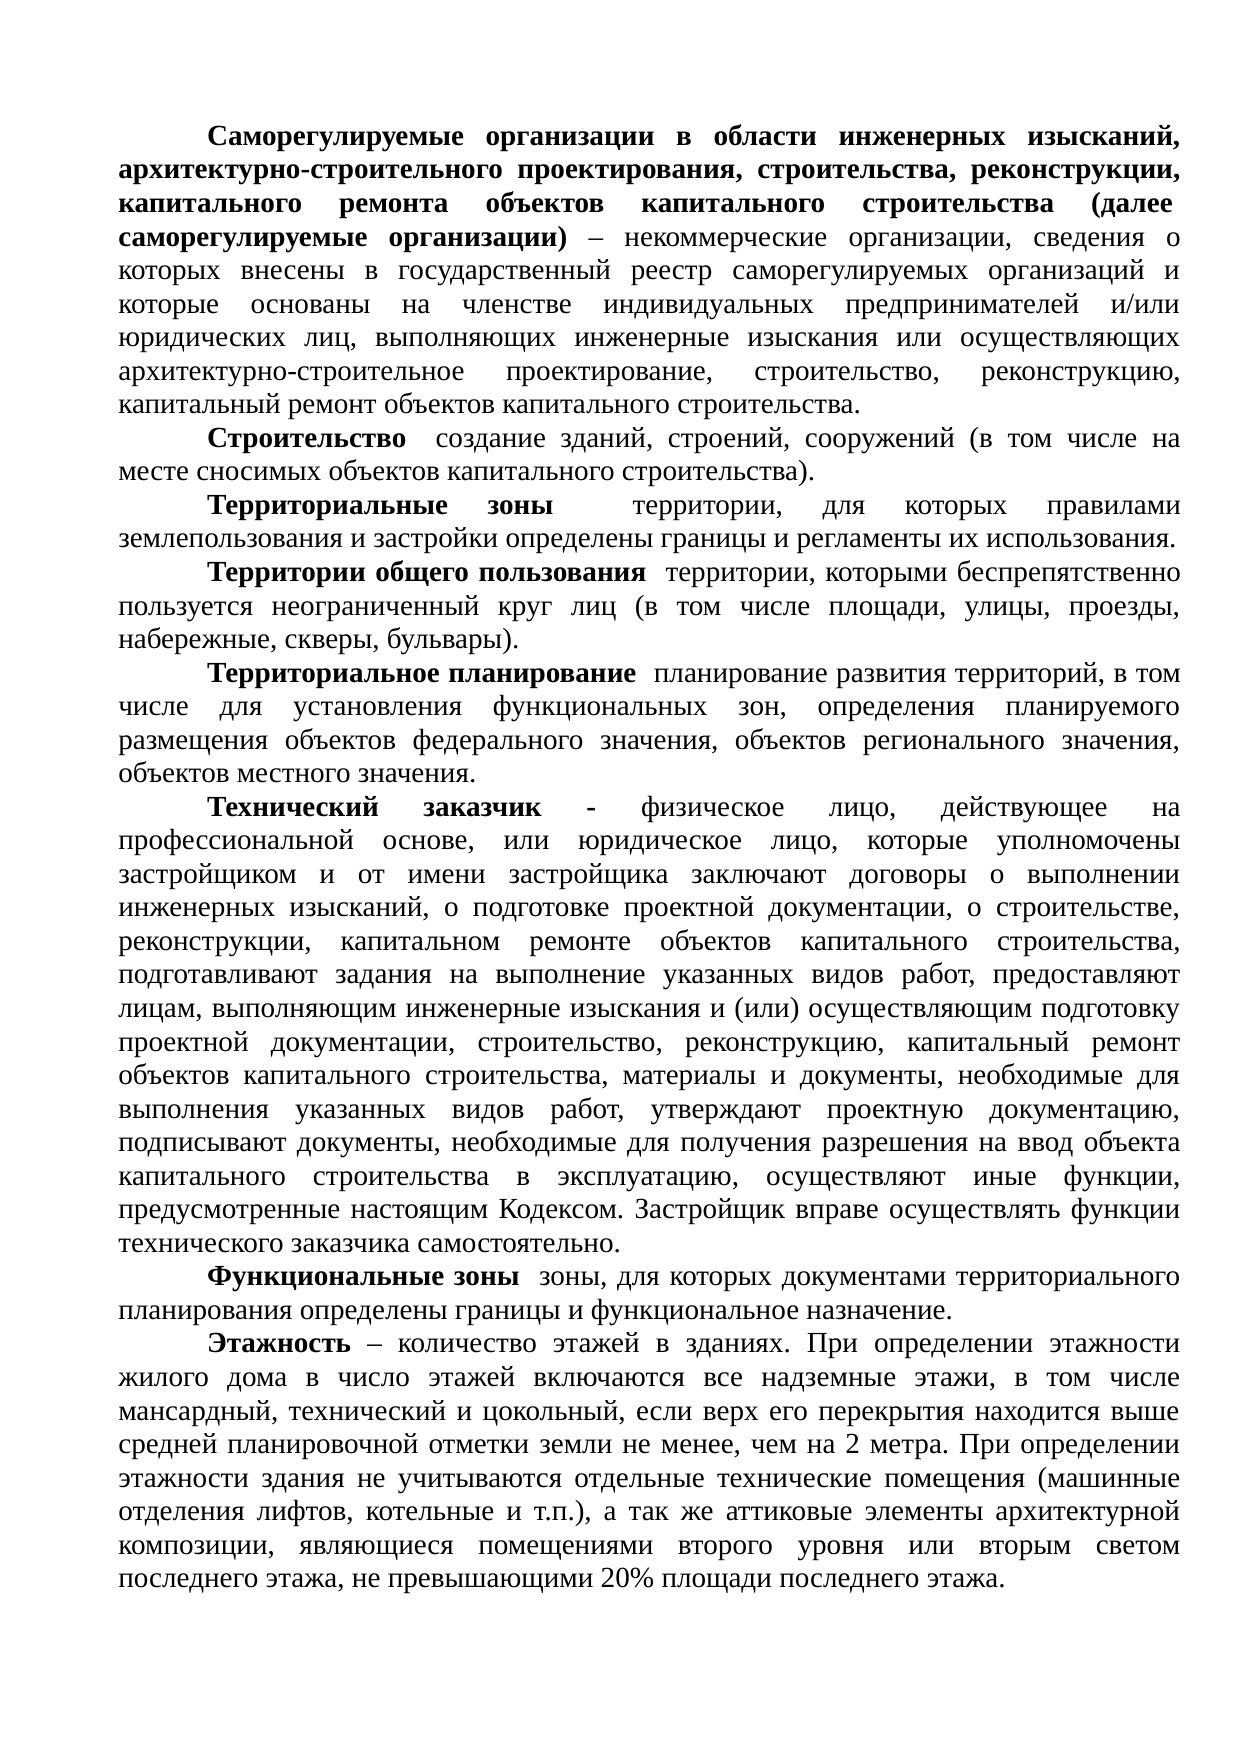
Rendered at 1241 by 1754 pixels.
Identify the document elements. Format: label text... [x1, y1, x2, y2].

text Функциональные зоны зоны, для которых документами территориального планирования определены границы и функциональное назначение. [118, 1258, 1181, 1326]
text Строительство создание зданий, строений, сооружений (в том числе на месте сносимых объектов капитального строительства). [118, 420, 1181, 487]
text Территории общего пользования территории, которыми беспрепятственно пользуется неограниченный круг лиц (в том числе площади, улицы, проезды, набережные, скверы, бульвары). [118, 554, 1181, 655]
text Саморегулируемые организации в области инженерных изысканий, архитектурно-строительного проектирования, строительства, реконструкции, капитального ремонта объектов капитального строительства (далее саморегулируемые организации) – некоммерческие организации, сведения о которых внесены в государственный реестр саморегулируемых организаций и которые основаны на членстве индивидуальных предпринимателей и/или юридических лиц, выполняющих инженерные изыскания или осуществляющих архитектурно-строительное проектирование, строительство, реконструкцию, капитальный ремонт объектов капитального строительства. [118, 118, 1181, 420]
text Территориальное планирование планирование развития территорий, в том числе для установления функциональных зон, определения планируемого размещения объектов федерального значения, объектов регионального значения, объектов местного значения. [118, 655, 1181, 789]
text Этажность – количество этажей в зданиях. При определении этажности жилого дома в число этажей включаются все надземные этажи, в том числе мансардный, технический и цокольный, если верх его перекрытия находится выше средней планировочной отметки земли не менее, чем на 2 метра. При определении этажности здания не учитываются отдельные технические помещения (машинные отделения лифтов, котельные и т.п.), а так же аттиковые элементы архитектурной композиции, являющиеся помещениями второго уровня или вторым светом последнего этажа, не превышающими 20% площади последнего этажа. [118, 1326, 1181, 1594]
text Территориальные зоны территории, для которых правилами землепользования и застройки определены границы и регламенты их использования. [118, 487, 1181, 554]
text Технический заказчик - физическое лицо, действующее на профессиональной основе, или юридическое лицо, которые уполномочены застройщиком и от имени застройщика заключают договоры о выполнении инженерных изысканий, о подготовке проектной документации, о строительстве, реконструкции, капитальном ремонте объектов капитального строительства, подготавливают задания на выполнение указанных видов работ, предоставляют лицам, выполняющим инженерные изыскания и (или) осуществляющим подготовку проектной документации, строительство, реконструкцию, капитальный ремонт объектов капитального строительства, материалы и документы, необходимые для выполнения указанных видов работ, утверждают проектную документацию, подписывают документы, необходимые для получения разрешения на ввод объекта капитального строительства в эксплуатацию, осуществляют иные функции, предусмотренные настоящим Кодексом. Застройщик вправе осуществлять функции технического заказчика самостоятельно. [118, 789, 1181, 1258]
